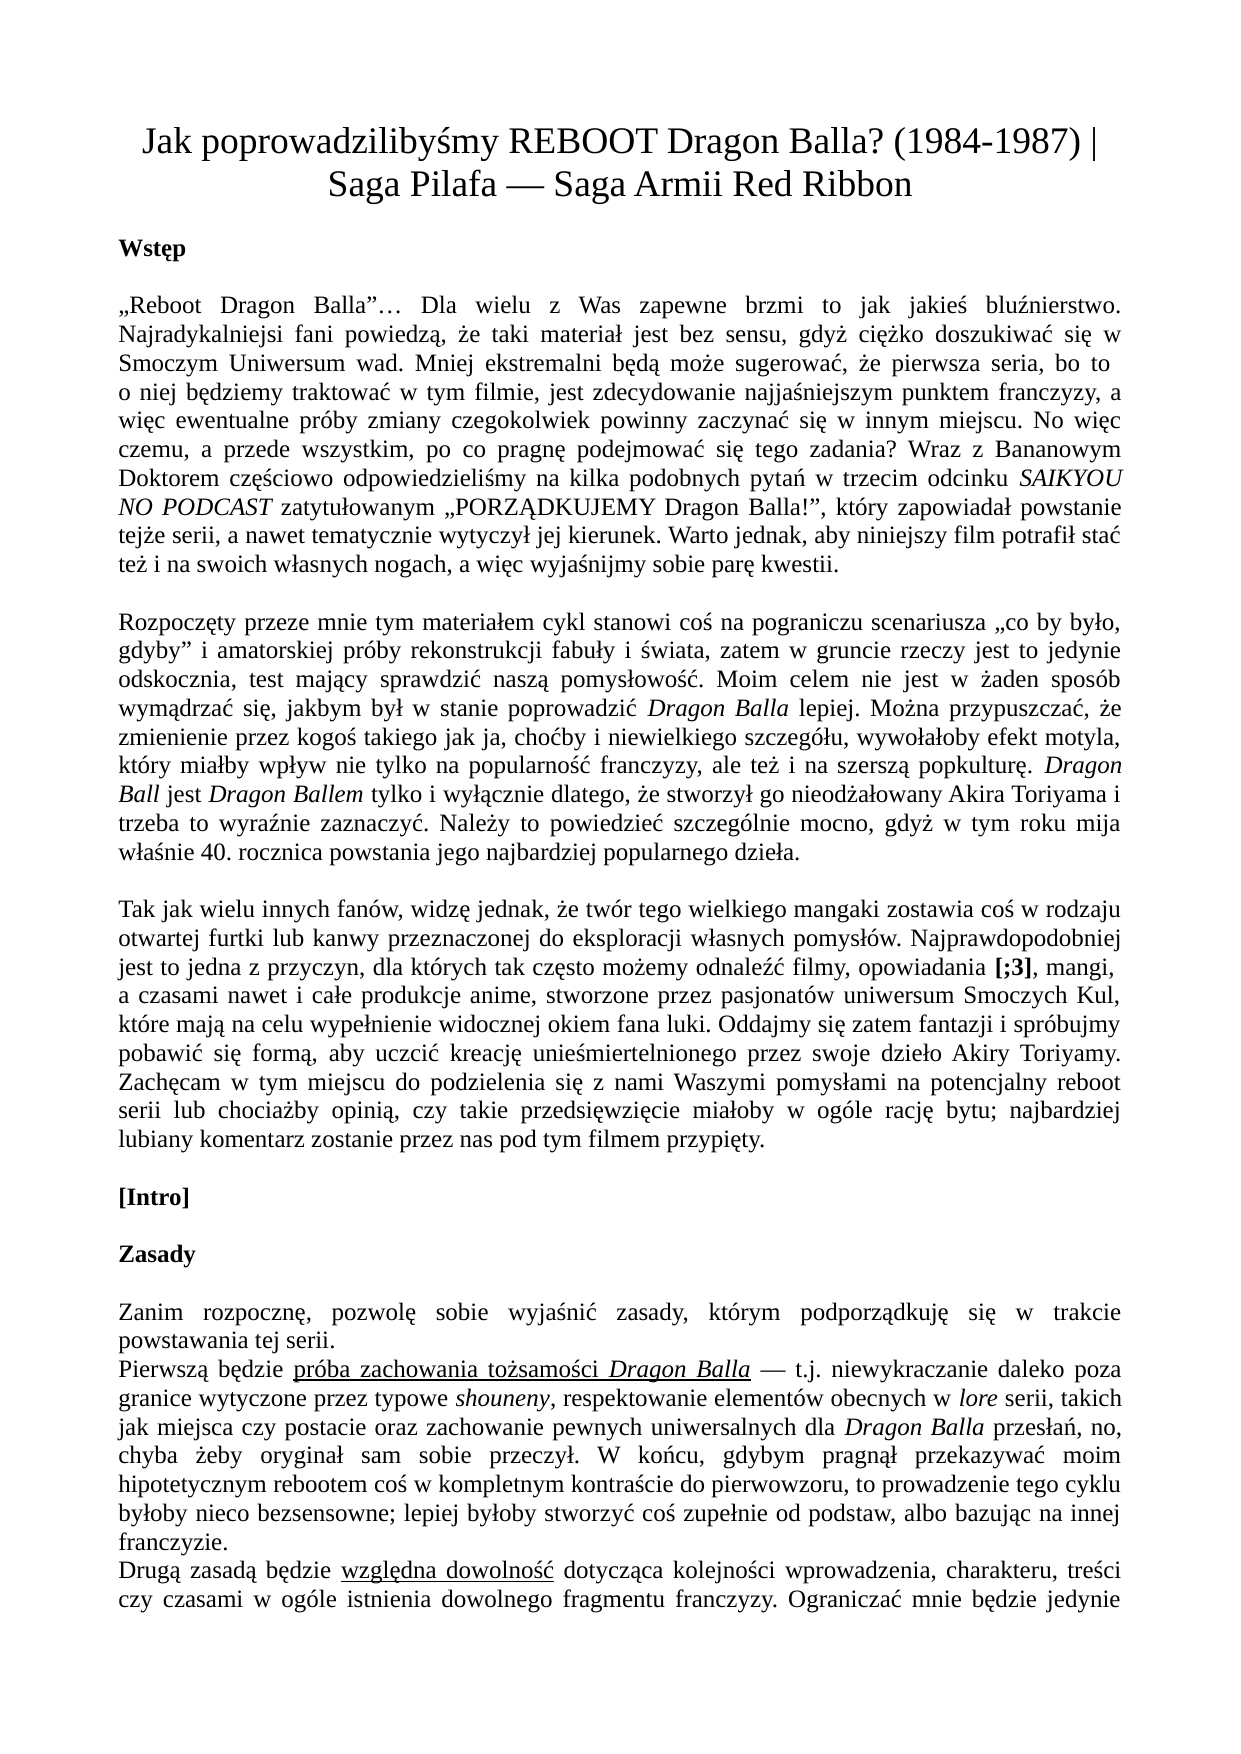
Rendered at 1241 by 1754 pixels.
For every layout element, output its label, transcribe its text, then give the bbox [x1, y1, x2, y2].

text „Reboot Dragon Balla”… Dla wielu z Was zapewne brzmi to jak jakieś bluźnierstwo. Najradykalniejsi fani powiedzą, że taki materiał jest bez sensu, gdyż ciężko doszukiwać się w Smoczym Uniwersum wad. Mniej ekstremalni będą może sugerować, że pierwsza seria, bo to o niej będziemy traktować w tym filmie, jest zdecydowanie najjaśniejszym punktem franczyzy, a więc ewentualne próby zmiany czegokolwiek powinny zaczynać się w innym miejscu. No więc czemu, a przede wszystkim, po co pragnę podejmować się tego zadania? Wraz z Bananowym Doktorem częściowo odpowiedzieliśmy na kilka podobnych pytań w trzecim odcinku SAIKYOU NO PODCAST zatytułowanym „PORZĄDKUJEMY Dragon Balla!”, który zapowiadał powstanie tejże serii, a nawet tematycznie wytyczył jej kierunek. Warto jednak, aby niniejszy film potrafił stać też i na swoich własnych nogach, a więc wyjaśnijmy sobie parę kwestii. [118, 291, 1122, 578]
text Zasady [118, 1239, 1122, 1268]
text [Intro] [118, 1182, 1122, 1211]
text Wstęp [118, 233, 1122, 262]
text Pierwszą będzie próba zachowania tożsamości Dragon Balla — t.j. niewykraczanie daleko poza granice wytyczone przez typowe shouneny, respektowanie elementów obecnych w lore serii, takich jak miejsca czy postacie oraz zachowanie pewnych uniwersalnych dla Dragon Balla przesłań, no, chyba żeby oryginał sam sobie przeczył. W końcu, gdybym pragnął przekazywać moim hipotetycznym rebootem coś w kompletnym kontraście do pierwowzoru, to prowadzenie tego cyklu byłoby nieco bezsensowne; lepiej byłoby stworzyć coś zupełnie od podstaw, albo bazując na innej franczyzie. [118, 1354, 1122, 1556]
text Zanim rozpocznę, pozwolę sobie wyjaśnić zasady, którym podporządkuję się w trakcie powstawania tej serii. [118, 1297, 1122, 1354]
text Jak poprowadzilibyśmy REBOOT Dragon Balla? (1984-1987) | Saga Pilafa — Saga Armii Red Ribbon [118, 118, 1122, 204]
text Tak jak wielu innych fanów, widzę jednak, że twór tego wielkiego mangaki zostawia coś w rodzaju otwartej furtki lub kanwy przeznaczonej do eksploracji własnych pomysłów. Najprawdopodobniej jest to jedna z przyczyn, dla których tak często możemy odnaleźć filmy, opowiadania [;3], mangi, a czasami nawet i całe produkcje anime, stworzone przez pasjonatów uniwersum Smoczych Kul, które mają na celu wypełnienie widocznej okiem fana luki. Oddajmy się zatem fantazji i spróbujmy pobawić się formą, aby uczcić kreację unieśmiertelnionego przez swoje dzieło Akiry Toriyamy. Zachęcam w tym miejscu do podzielenia się z nami Waszymi pomysłami na potencjalny reboot serii lub chociażby opinią, czy takie przedsięwzięcie miałoby w ogóle rację bytu; najbardziej lubiany komentarz zostanie przez nas pod tym filmem przypięty. [118, 894, 1122, 1153]
text Rozpoczęty przeze mnie tym materiałem cykl stanowi coś na pograniczu scenariusza „co by było, gdyby” i amatorskiej próby rekonstrukcji fabuły i świata, zatem w gruncie rzeczy jest to jedynie odskocznia, test mający sprawdzić naszą pomysłowość. Moim celem nie jest w żaden sposób wymądrzać się, jakbym był w stanie poprowadzić Dragon Balla lepiej. Można przypuszczać, że zmienienie przez kogoś takiego jak ja, choćby i niewielkiego szczegółu, wywołałoby efekt motyla, który miałby wpływ nie tylko na popularność franczyzy, ale też i na szerszą popkulturę. Dragon Ball jest Dragon Ballem tylko i wyłącznie dlatego, że stworzył go nieodżałowany Akira Toriyama i trzeba to wyraźnie zaznaczyć. Należy to powiedzieć szczególnie mocno, gdyż w tym roku mija właśnie 40. rocznica powstania jego najbardziej popularnego dzieła. [118, 607, 1122, 866]
text Drugą zasadą będzie względna dowolność dotycząca kolejności wprowadzenia, charakteru, treści czy czasami w ogóle istnienia dowolnego fragmentu franczyzy. Ograniczać mnie będzie jedynie [118, 1556, 1122, 1613]
